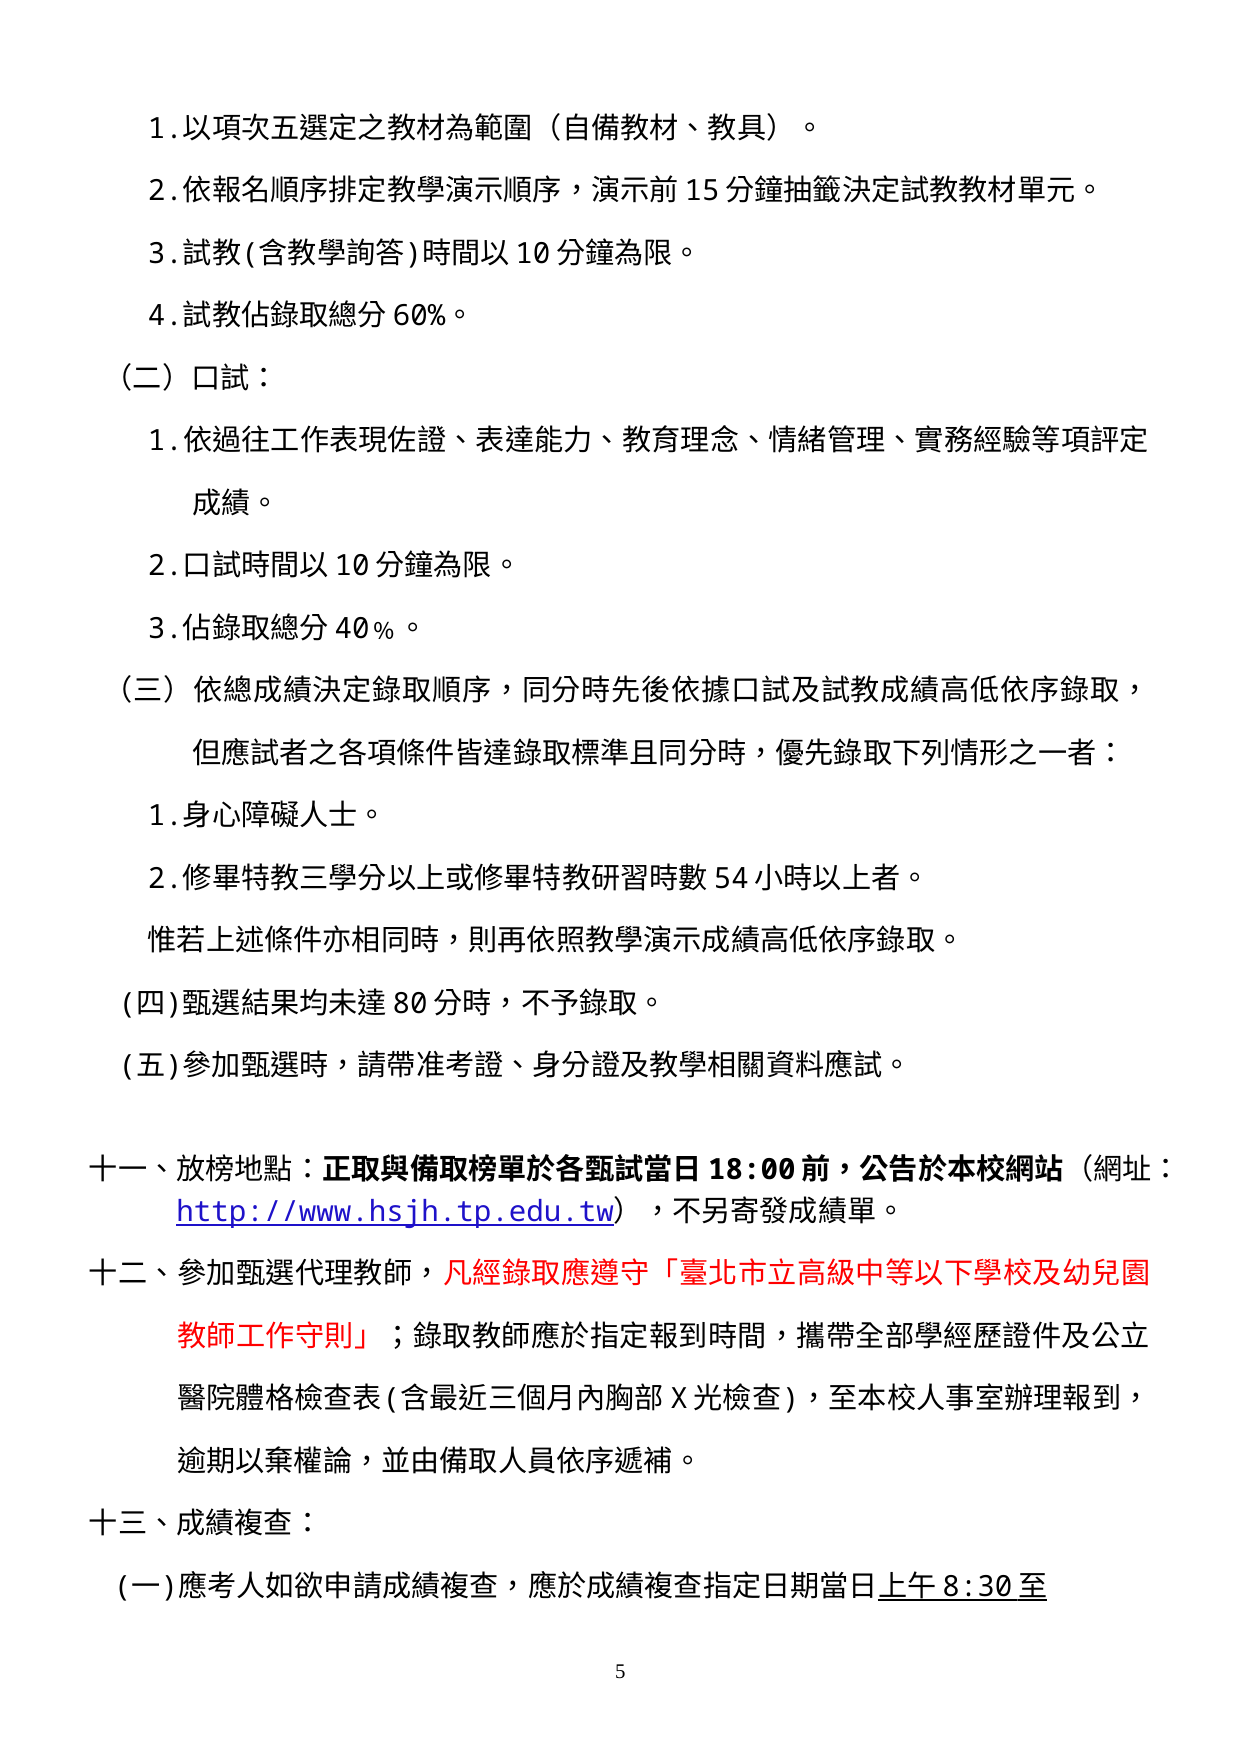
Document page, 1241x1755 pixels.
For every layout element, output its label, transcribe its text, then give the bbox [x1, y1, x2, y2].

text 4.試教佔錄取總分60%。 [89, 271, 1152, 334]
text 3.佔錄取總分40﹪。 [148, 584, 1152, 646]
text 2.依報名順序排定教學演示順序，演示前15分鐘抽籤決定試教教材單元。 [89, 146, 1152, 209]
text 1.依過往工作表現佐證、表達能力、教育理念、情緒管理、實務經驗等項評定成績。 [148, 396, 1152, 521]
text 十二、參加甄選代理教師，凡經錄取應遵守「臺北市立高級中等以下學校及幼兒園教師工作守則」；錄取教師應於指定報到時間，攜帶全部學經歷證件及公立醫院體格檢查表(含最近三個月內胸部X光檢查)，至本校人事室辦理報到，逾期以棄權論，並由備取人員依序遞補。 [89, 1229, 1152, 1479]
text 十一、放榜地點：正取與備取榜單於各甄試當日18:00前，公告於本校網站（網址：http://www.hsjh.tp.edu.tw），不另寄發成績單。 [89, 1146, 1152, 1229]
text 十三、成績複查： [89, 1479, 1152, 1542]
text 2.修畢特教三學分以上或修畢特教研習時數54小時以上者。 [148, 834, 1152, 896]
text (四)甄選結果均未達80分時，不予錄取。 [118, 959, 1152, 1021]
text 惟若上述條件亦相同時，則再依照教學演示成績高低依序錄取。 [133, 896, 1152, 959]
text (一)應考人如欲申請成績複查，應於成績複查指定日期當日上午8:30至 [114, 1542, 1152, 1604]
text （三）依總成績決定錄取順序，同分時先後依據口試及試教成績高低依序錄取，但應試者之各項條件皆達錄取標準且同分時，優先錄取下列情形之一者： [103, 646, 1152, 771]
text 1.身心障礙人士。 [148, 771, 1152, 834]
text （二）口試： [103, 334, 1152, 396]
text 2.口試時間以10分鐘為限。 [148, 521, 1152, 584]
text (五)參加甄選時，請帶准考證、身分證及教學相關資料應試。 [118, 1021, 1152, 1084]
text 1.以項次五選定之教材為範圍（自備教材、教具）。 [89, 84, 1152, 146]
text 3.試教(含教學詢答)時間以10分鐘為限。 [89, 209, 1152, 271]
